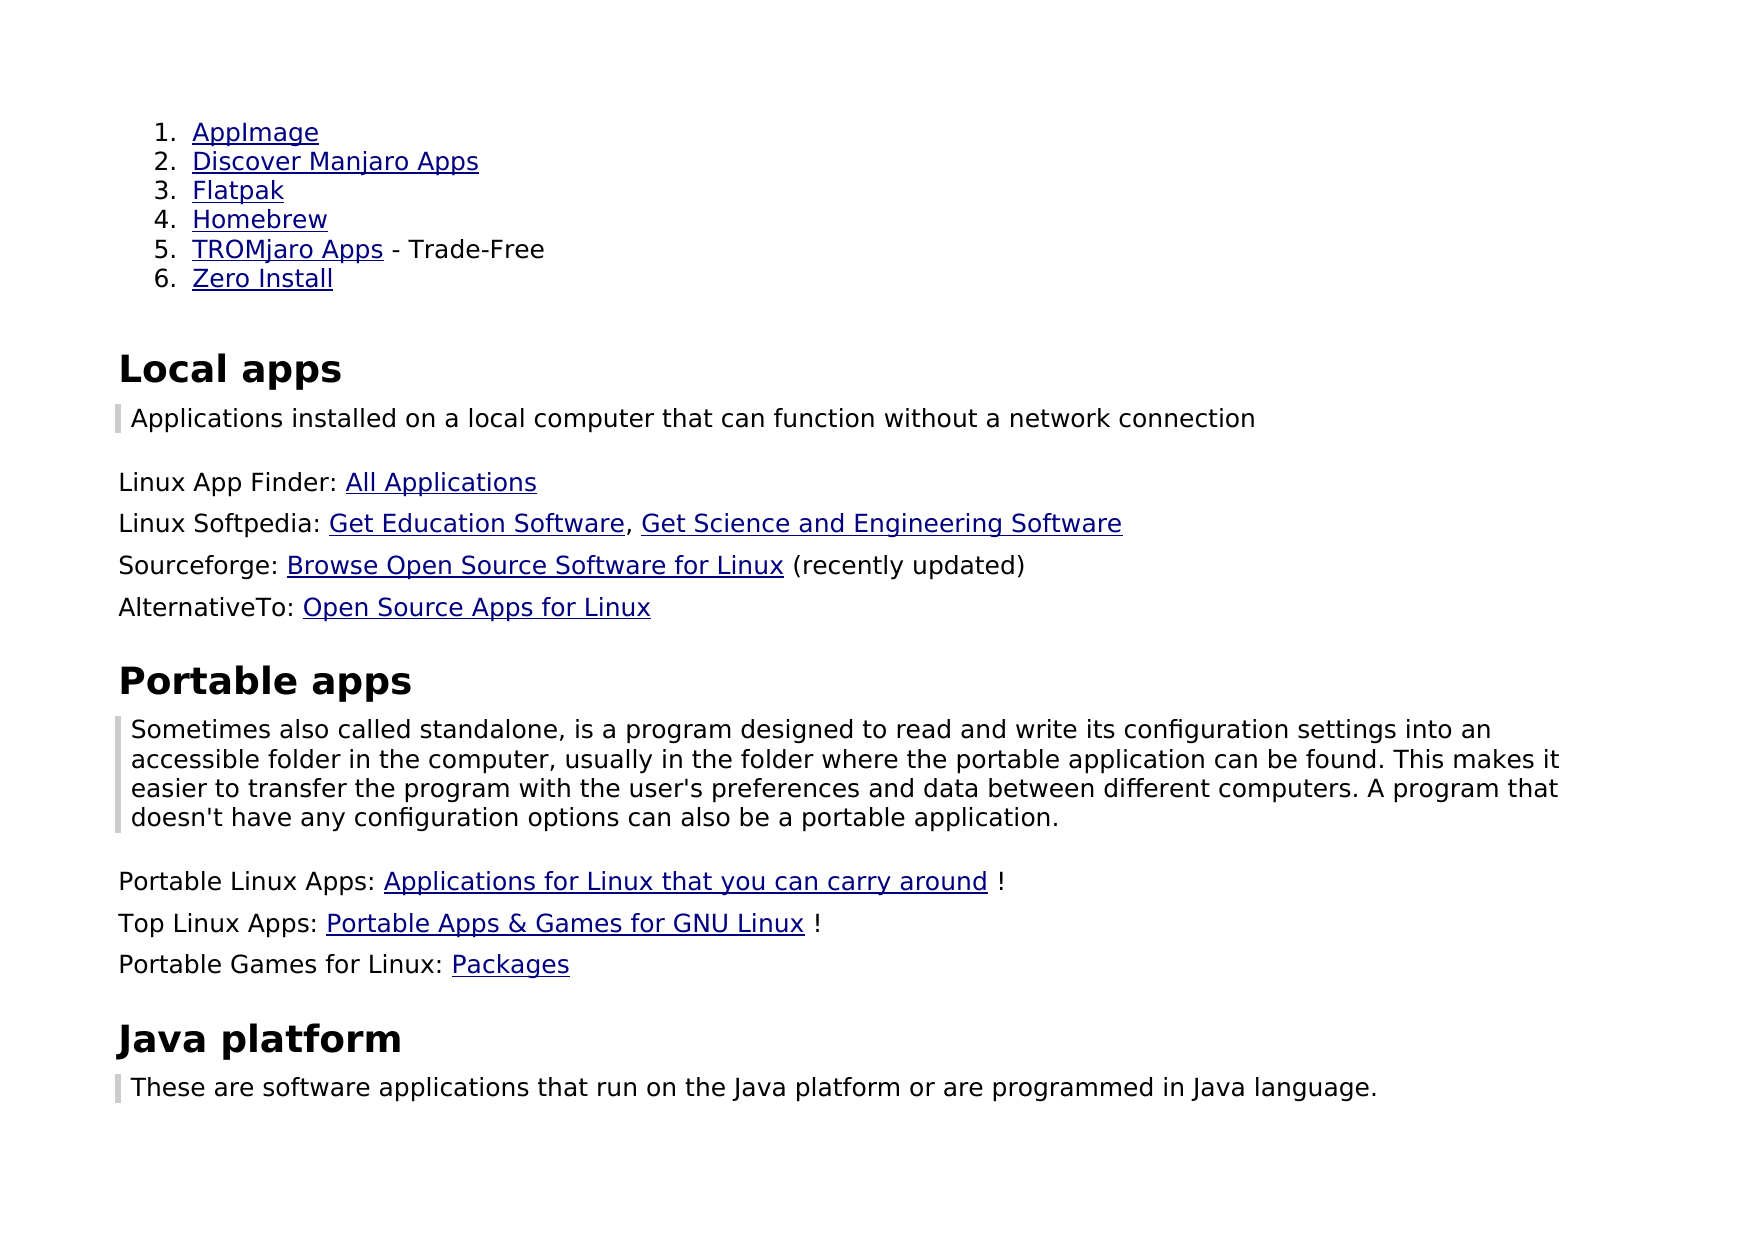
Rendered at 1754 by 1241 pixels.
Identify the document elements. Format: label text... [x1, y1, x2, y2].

text Sourceforge: Browse Open Source Software for Linux (recently updated) [118, 551, 1636, 580]
list Zero Install [177, 264, 1636, 293]
text Top Linux Apps: Portable Apps & Games for GNU Linux ! [118, 909, 1636, 938]
list Discover Manjaro Apps [177, 147, 1636, 176]
table_header These are software applications that run on the Java platform or are programmed in Java language. [121, 1074, 1636, 1103]
list TROMjaro Apps - Trade-Free [177, 235, 1636, 264]
text Linux Softpedia: Get Education Software, Get Science and Engineering Software [118, 509, 1636, 539]
text AlternativeTo: Open Source Apps for Linux [118, 593, 1636, 622]
subtitle Local apps [118, 348, 1636, 391]
text Portable Games for Linux: Packages [118, 951, 1636, 980]
list Homebrew [177, 206, 1636, 235]
table_header Applications installed on a local computer that can function without a network connection [121, 404, 1636, 433]
list AppImage [177, 118, 1636, 147]
text Portable Linux Apps: Applications for Linux that you can carry around ! [118, 867, 1636, 897]
text Linux App Finder: All Applications [118, 468, 1636, 497]
table_header Sometimes also called standalone, is a program designed to read and write its configuration settings into an accessible folder in the computer, usually in the folder where the portable application can be found. This makes it easier to transfer the program with the user's preferences and data between different computers. A program that doesn't have any configuration options can also be a portable application. [121, 716, 1636, 832]
subtitle Java platform [118, 1017, 1636, 1061]
subtitle Portable apps [118, 659, 1636, 703]
list Flatpak [177, 176, 1636, 206]
